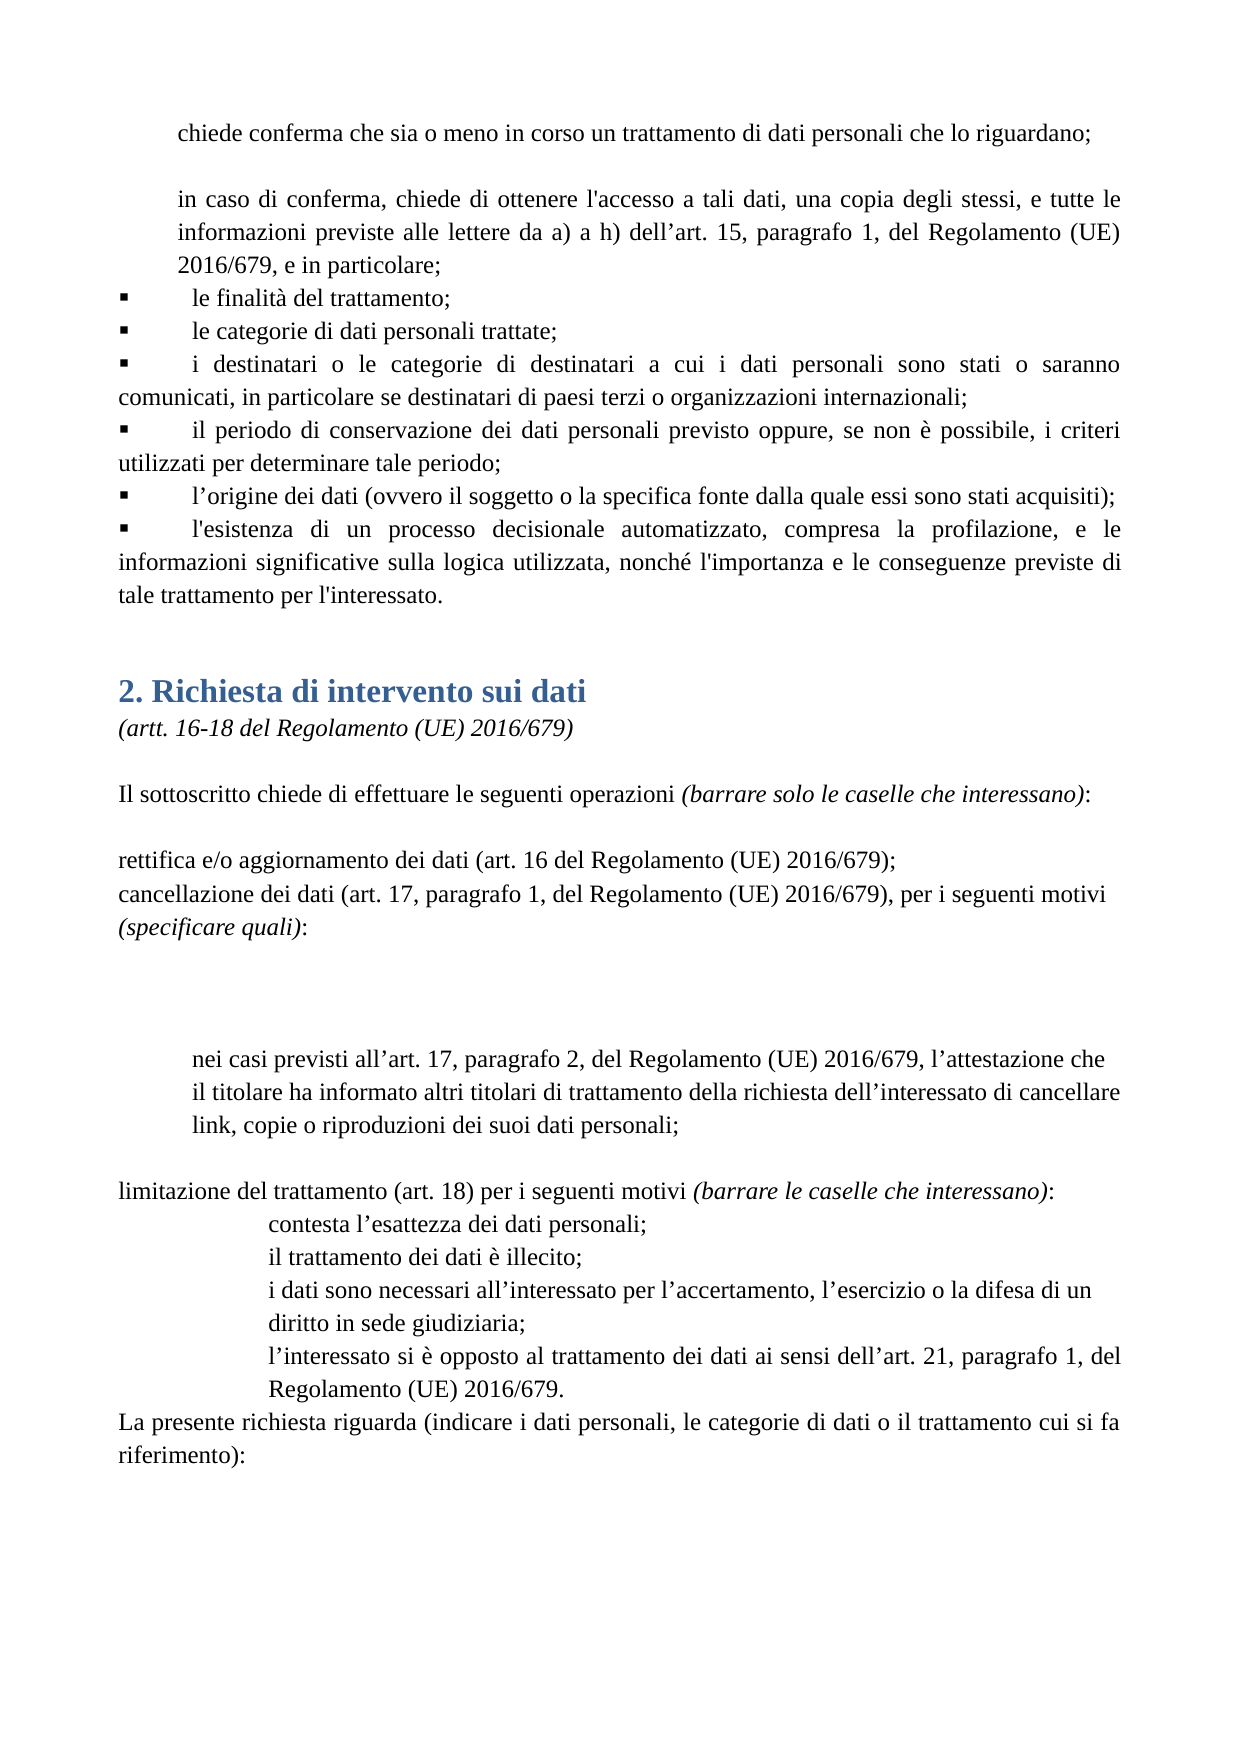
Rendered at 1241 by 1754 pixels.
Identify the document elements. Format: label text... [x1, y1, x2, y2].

text limitazione del trattamento (art. 18) per i seguenti motivi (barrare le caselle che interessano): [118, 1176, 1122, 1204]
list l’origine dei dati (ovvero il soggetto o la specifica fonte dalla quale essi sono stati acquisiti); [118, 481, 1122, 510]
text La presente richiesta riguarda (indicare i dati personali, le categorie di dati o il trattamento cui si fa riferimento): [118, 1407, 1122, 1469]
list le finalità del trattamento; [118, 283, 1122, 312]
list il periodo di conservazione dei dati personali previsto oppure, se non è possibile, i criteri utilizzati per determinare tale periodo; [118, 415, 1122, 477]
text 2. Richiesta di intervento sui dati (artt. 16-18 del Regolamento (UE) 2016/679) [118, 671, 1122, 742]
list le categorie di dati personali trattate; [118, 316, 1122, 345]
list i destinatari o le categorie di destinatari a cui i dati personali sono stati o saranno comunicati, in particolare se destinatari di paesi terzi o organizzazioni internazionali; [118, 349, 1122, 411]
text chiede conferma che sia o meno in corso un trattamento di dati personali che lo riguardano; [177, 118, 1122, 147]
text contesta l’esattezza dei dati personali; [268, 1209, 1122, 1238]
text Il sottoscritto chiede di effettuare le seguenti operazioni (barrare solo le caselle che interessano): [118, 779, 1122, 808]
text nei casi previsti all’art. 17, paragrafo 2, del Regolamento (UE) 2016/679, l’attestazione che il titolare ha informato altri titolari di trattamento della richiesta dell’interessato di cancellare link, copie o riproduzioni dei suoi dati personali; [192, 1044, 1122, 1138]
text in caso di conferma, chiede di ottenere l'accesso a tali dati, una copia degli stessi, e tutte le informazioni previste alle lettere da a) a h) dell’art. 15, paragrafo 1, del Regolamento (UE) 2016/679, e in particolare; [177, 184, 1122, 279]
text il trattamento dei dati è illecito; [268, 1242, 1122, 1271]
text rettifica e/o aggiornamento dei dati (art. 16 del Regolamento (UE) 2016/679); [118, 846, 1122, 874]
text i dati sono necessari all’interessato per l’accertamento, l’esercizio o la difesa di un diritto in sede giudiziaria; [268, 1275, 1122, 1337]
text l’interessato si è opposto al trattamento dei dati ai sensi dell’art. 21, paragrafo 1, del Regolamento (UE) 2016/679. [268, 1341, 1122, 1403]
text cancellazione dei dati (art. 17, paragrafo 1, del Regolamento (UE) 2016/679), per i seguenti motivi (specificare quali): [118, 879, 1122, 940]
list l'esistenza di un processo decisionale automatizzato, compresa la profilazione, e le informazioni significative sulla logica utilizzata, nonché l'importanza e le conseguenze previste di tale trattamento per l'interessato. [118, 514, 1122, 609]
